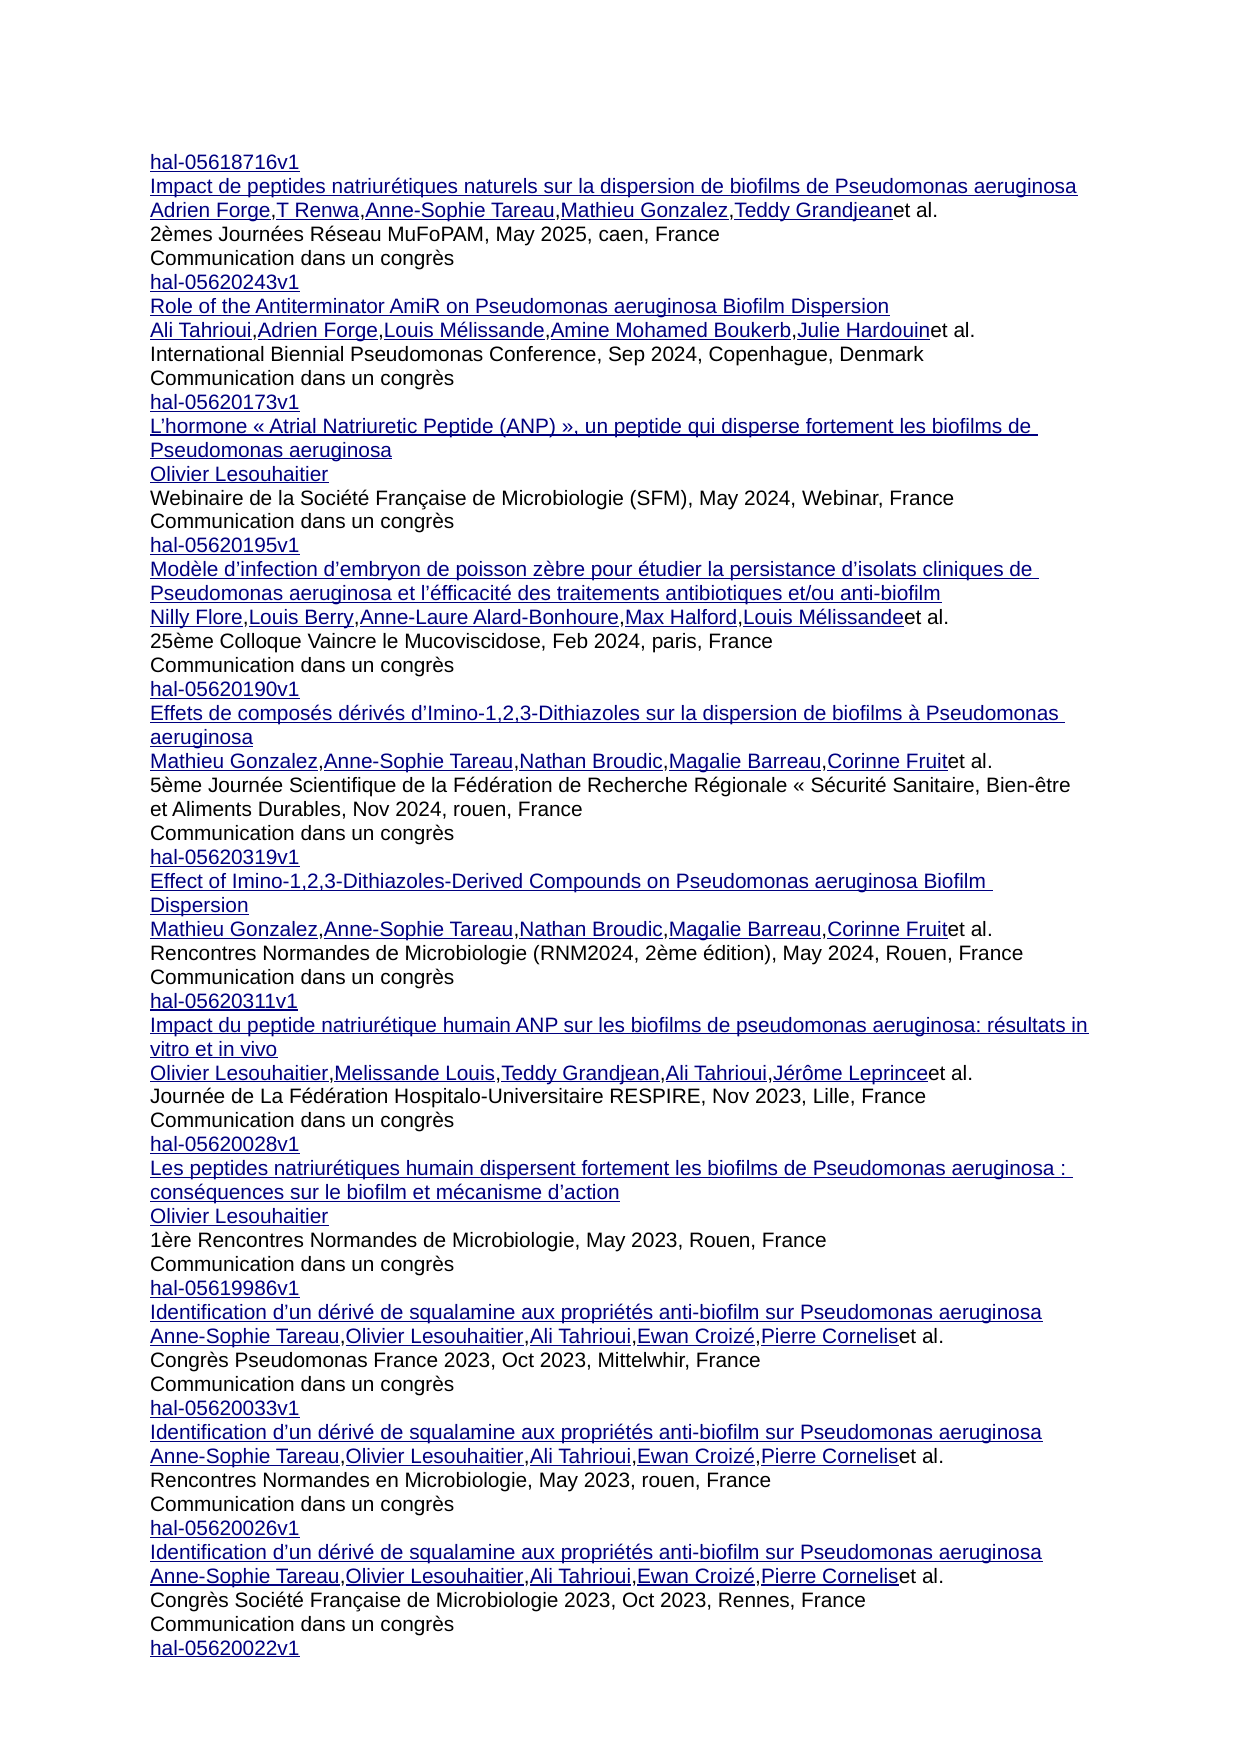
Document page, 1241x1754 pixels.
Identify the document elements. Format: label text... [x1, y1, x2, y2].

table_cell Effect of Imino-1,2,3-Dithiazoles-Derived Compounds on Pseudomonas aeruginosa Biofilm Dispersion Mathieu Gonzalez,Anne-Sophie Tareau,Nathan Broudic,Magalie Barreau,Corinne Fruitet al. Rencontres Normandes de Microbiologie (RNM2024, 2ème édition), May 2024, Rouen, France Communication dans un congrès hal-05620311v1 [150, 869, 1090, 1012]
table_cell Modèle d’infection d’embryon de poisson zèbre pour étudier la persistance d’isolats cliniques de Pseudomonas aeruginosa et l’éfficacité des traitements antibiotiques et/ou anti-biofilm Nilly Flore,Louis Berry,Anne-Laure Alard-Bonhoure,Max Halford,Louis Mélissandeet al. 25ème Colloque Vaincre le Mucoviscidose, Feb 2024, paris, France Communication dans un congrès hal-05620190v1 [150, 557, 1090, 701]
table_cell Identification d’un dérivé de squalamine aux propriétés anti-biofilm sur Pseudomonas aeruginosa Anne-Sophie Tareau,Olivier Lesouhaitier,Ali Tahrioui,Ewan Croizé,Pierre Corneliset al. Congrès Société Française de Microbiologie 2023, Oct 2023, Rennes, France Communication dans un congrès hal-05620022v1 [150, 1540, 1090, 1659]
table_cell Role of the Antiterminator AmiR on Pseudomonas aeruginosa Biofilm Dispersion Ali Tahrioui,Adrien Forge,Louis Mélissande,Amine Mohamed Boukerb,Julie Hardouinet al. International Biennial Pseudomonas Conference, Sep 2024, Copenhague, Denmark Communication dans un congrès hal-05620173v1 [150, 294, 1090, 413]
table_cell Impact du peptide natriurétique humain ANP sur les biofilms de pseudomonas aeruginosa: résultats in vitro et in vivo Olivier Lesouhaitier,Melissande Louis,Teddy Grandjean,Ali Tahrioui,Jérôme Leprinceet al. Journée de La Fédération Hospitalo-Universitaire RESPIRE, Nov 2023, Lille, France Communication dans un congrès hal-05620028v1 [150, 1013, 1090, 1156]
table_cell Identification d’un dérivé de squalamine aux propriétés anti-biofilm sur Pseudomonas aeruginosa Anne-Sophie Tareau,Olivier Lesouhaitier,Ali Tahrioui,Ewan Croizé,Pierre Corneliset al. Rencontres Normandes en Microbiologie, May 2023, rouen, France Communication dans un congrès hal-05620026v1 [150, 1420, 1090, 1539]
table_header hal-05618716v1 [150, 150, 1090, 174]
table_cell Identification d’un dérivé de squalamine aux propriétés anti-biofilm sur Pseudomonas aeruginosa Anne-Sophie Tareau,Olivier Lesouhaitier,Ali Tahrioui,Ewan Croizé,Pierre Corneliset al. Congrès Pseudomonas France 2023, Oct 2023, Mittelwhir, France Communication dans un congrès hal-05620033v1 [150, 1300, 1090, 1420]
table_cell Effets de composés dérivés d’Imino-1,2,3-Dithiazoles sur la dispersion de biofilms à Pseudomonas aeruginosa Mathieu Gonzalez,Anne-Sophie Tareau,Nathan Broudic,Magalie Barreau,Corinne Fruitet al. 5ème Journée Scientifique de la Fédération de Recherche Régionale « Sécurité Sanitaire, Bien-être et Aliments Durables, Nov 2024, rouen, France Communication dans un congrès hal-05620319v1 [150, 701, 1090, 869]
table_cell L’hormone « Atrial Natriuretic Peptide (ANP) », un peptide qui disperse fortement les biofilms de Pseudomonas aeruginosa Olivier Lesouhaitier Webinaire de la Société Française de Microbiologie (SFM), May 2024, Webinar, France Communication dans un congrès hal-05620195v1 [150, 414, 1090, 557]
table_cell Les peptides natriurétiques humain dispersent fortement les biofilms de Pseudomonas aeruginosa : conséquences sur le biofilm et mécanisme d’action Olivier Lesouhaitier 1ère Rencontres Normandes de Microbiologie, May 2023, Rouen, France Communication dans un congrès hal-05619986v1 [150, 1156, 1090, 1300]
table_cell Impact de peptides natriurétiques naturels sur la dispersion de biofilms de Pseudomonas aeruginosa Adrien Forge,T Renwa,Anne-Sophie Tareau,Mathieu Gonzalez,Teddy Grandjeanet al. 2èmes Journées Réseau MuFoPAM, May 2025, caen, France Communication dans un congrès hal-05620243v1 [150, 174, 1090, 294]
